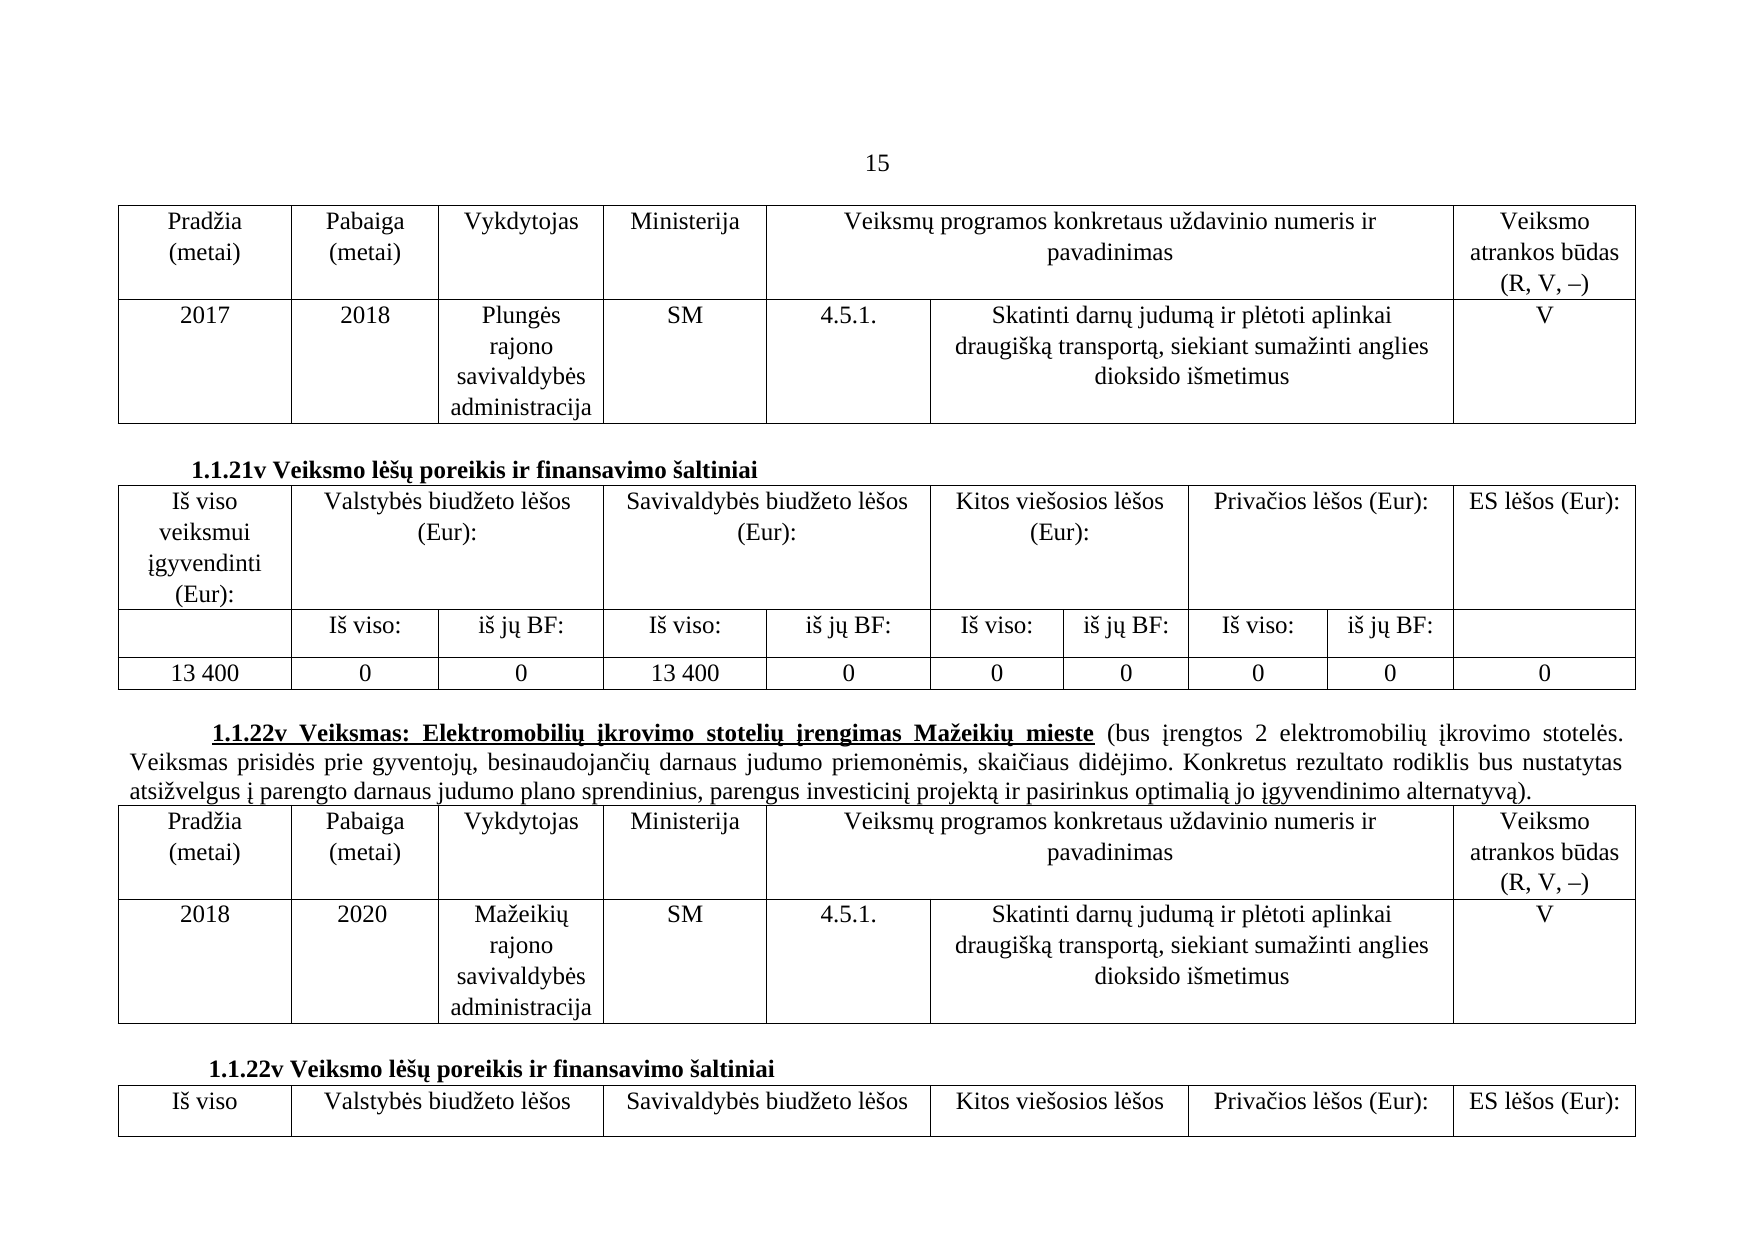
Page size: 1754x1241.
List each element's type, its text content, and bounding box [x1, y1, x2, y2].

table_cell Iš viso: [1189, 610, 1327, 657]
table_cell Pradžia (metai) [119, 206, 291, 299]
table_cell 0 [292, 658, 438, 689]
table_cell 0 [1454, 658, 1635, 689]
table_cell Savivaldybės biudžeto lėšos (Eur): [604, 486, 930, 609]
table_cell 2018 [292, 300, 438, 423]
table_cell ES lėšos (Eur): [1454, 486, 1635, 609]
table_cell Valstybės biudžeto lėšos (Eur): [292, 486, 603, 609]
table_cell Privačios lėšos (Eur): [1189, 486, 1453, 609]
table_cell 0 [439, 658, 603, 689]
table_cell 0 [767, 658, 930, 689]
table_cell 2018 [119, 900, 291, 1022]
table_cell Skatinti darnų judumą ir plėtoti aplinkai draugišką transportą, siekiant sumažinti anglies dioksido išmetimus [931, 900, 1453, 1022]
table_cell Pradžia (metai) [119, 806, 291, 898]
table_cell 0 [1328, 658, 1453, 689]
table_cell Iš viso: [604, 610, 766, 657]
table_cell 13 400 [604, 658, 766, 689]
table_cell Vykdytojas [439, 806, 603, 898]
table_cell Valstybės biudžeto lėšos [292, 1086, 603, 1136]
table_cell Skatinti darnų judumą ir plėtoti aplinkai draugišką transportą, siekiant sumažinti anglies dioksido išmetimus [931, 300, 1453, 423]
table_cell iš jų BF: [1064, 610, 1188, 657]
table_cell 1.1.22v Veiksmo lėšų poreikis ir finansavimo šaltiniai [118, 1024, 1636, 1085]
table_cell 13 400 [119, 658, 291, 689]
table_cell Veiksmo atrankos būdas (R, V, –) [1454, 806, 1635, 898]
table_cell Veiksmų programos konkretaus uždavinio numeris ir pavadinimas [767, 206, 1453, 299]
table_cell Iš viso veiksmui įgyvendinti (Eur): [119, 486, 291, 609]
table_cell [1454, 610, 1635, 657]
table_cell ES lėšos (Eur): [1454, 1086, 1635, 1136]
table_cell Plungės rajono savivaldybės administracija [439, 300, 603, 423]
table_cell V [1454, 300, 1635, 423]
table_cell 2017 [119, 300, 291, 423]
table_cell 0 [1064, 658, 1188, 689]
table_cell Ministerija [604, 806, 766, 898]
table_cell 1.1.21v Veiksmo lėšų poreikis ir finansavimo šaltiniai [118, 424, 1636, 485]
table_cell 0 [931, 658, 1063, 689]
table_cell Savivaldybės biudžeto lėšos [604, 1086, 930, 1136]
table_cell SM [604, 300, 766, 423]
table_cell Pabaiga (metai) [292, 806, 438, 898]
table_cell iš jų BF: [767, 610, 930, 657]
table_cell Iš viso: [931, 610, 1063, 657]
table_cell Ministerija [604, 206, 766, 299]
table_cell Vykdytojas [439, 206, 603, 299]
table_cell Veiksmų programos konkretaus uždavinio numeris ir pavadinimas [767, 806, 1453, 898]
table_cell 4.5.1. [767, 300, 930, 423]
table_cell Veiksmo atrankos būdas (R, V, –) [1454, 206, 1635, 299]
table_cell [119, 610, 291, 657]
table_cell V [1454, 900, 1635, 1022]
table_cell 0 [1189, 658, 1327, 689]
table_cell SM [604, 900, 766, 1022]
table_cell Kitos viešosios lėšos (Eur): [931, 486, 1188, 609]
table_cell 4.5.1. [767, 900, 930, 1022]
table_cell 2020 [292, 900, 438, 1022]
table_cell Mažeikių rajono savivaldybės administracija [439, 900, 603, 1022]
table_cell Kitos viešosios lėšos [931, 1086, 1188, 1136]
table_cell Iš viso: [292, 610, 438, 657]
table_cell Pabaiga (metai) [292, 206, 438, 299]
table_cell 1.1.22v Veiksmas: Elektromobilių įkrovimo stotelių įrengimas Mažeikių mieste (bus įrengtos 2 elektromobilių įkrovimo stotelės. Veiksmas prisidės prie gyventojų, besinaudojančių darnaus judumo priemonėmis, skaičiaus didėjimo. Konkretus rezultato rodiklis bus nustatytas atsižvelgus į parengto darnaus judumo plano sprendinius, parengus investicinį projektą ir pasirinkus optimalią jo įgyvendinimo alternatyvą). [118, 690, 1636, 805]
table_cell Privačios lėšos (Eur): [1189, 1086, 1453, 1136]
table_cell Iš viso [119, 1086, 291, 1136]
table_cell iš jų BF: [439, 610, 603, 657]
table_cell iš jų BF: [1328, 610, 1453, 657]
